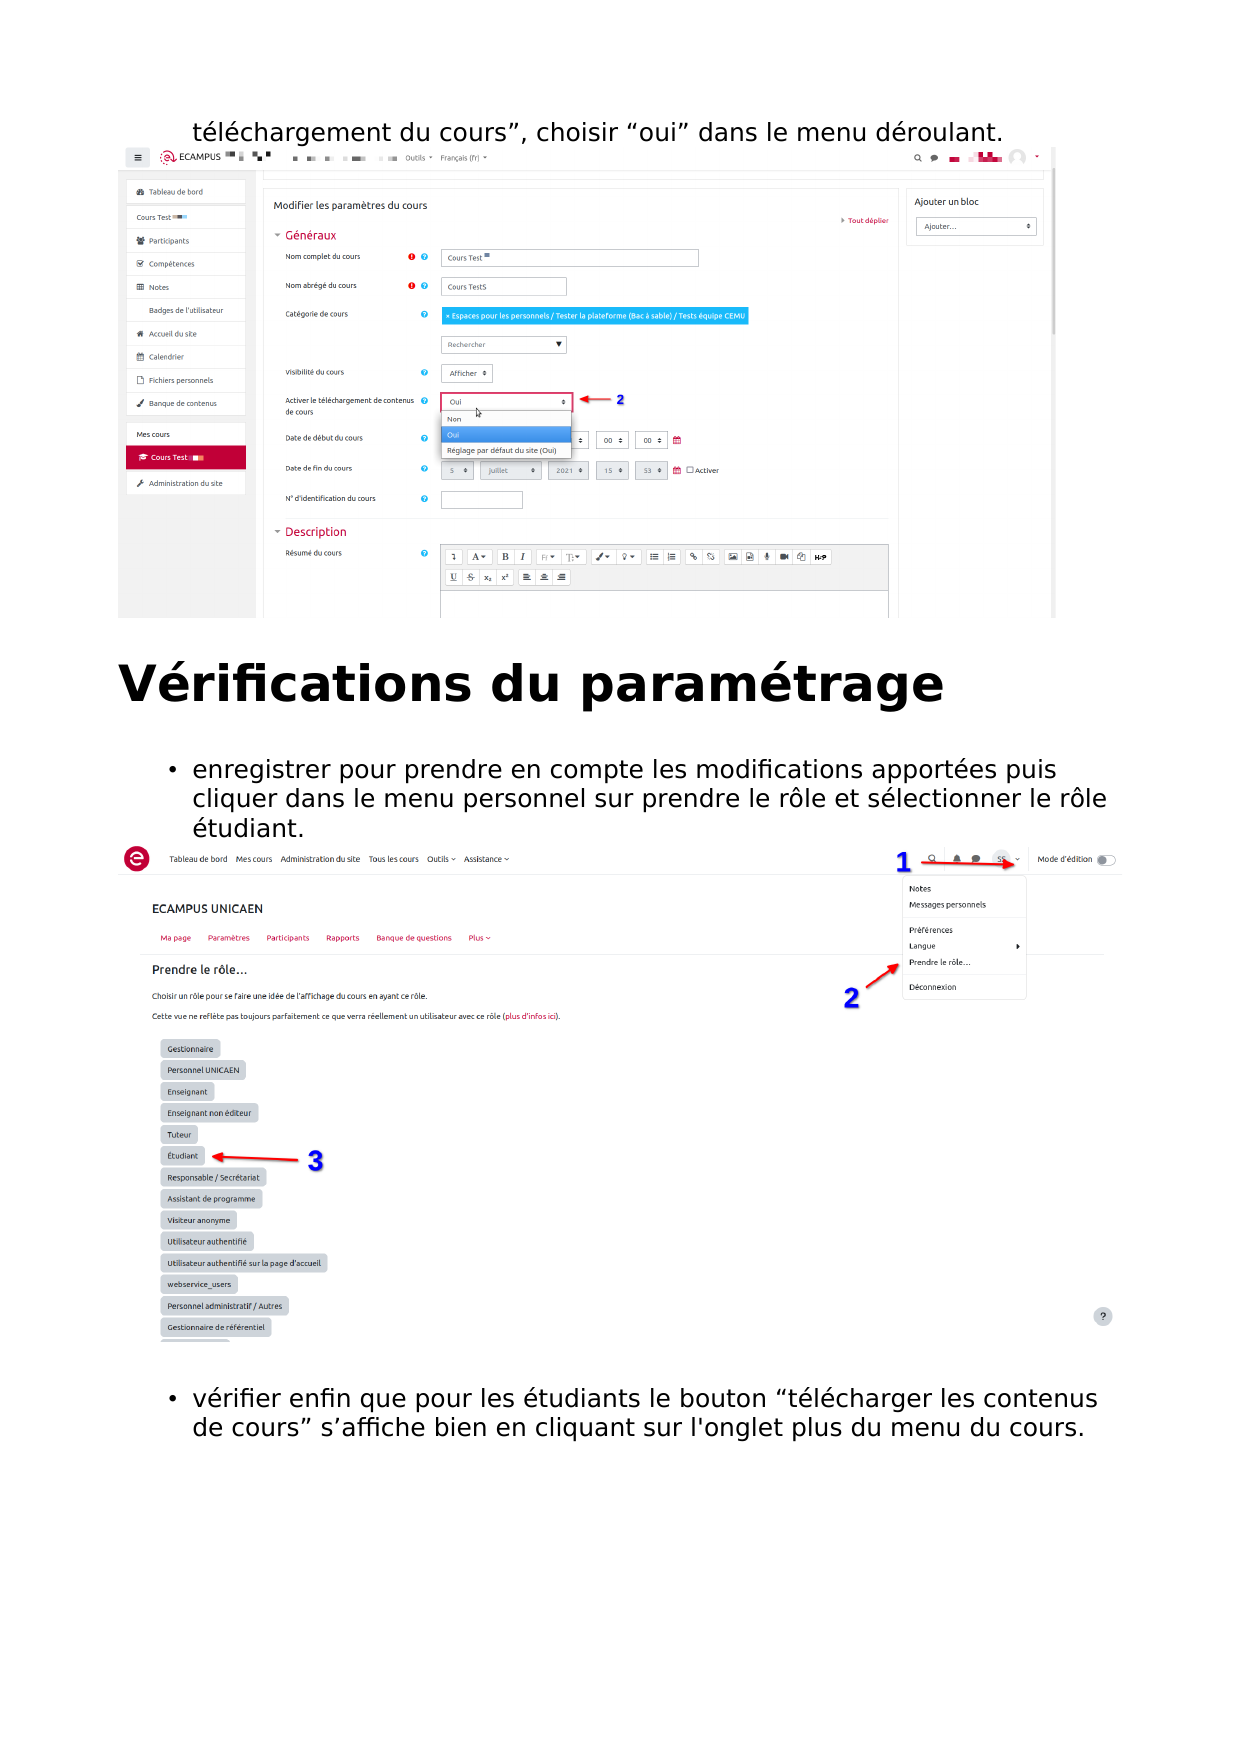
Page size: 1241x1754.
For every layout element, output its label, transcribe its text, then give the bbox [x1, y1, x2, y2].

picture [118, 843, 1123, 1342]
list enregistrer pour prendre en compte les modifications apportées puis cliquer dans le menu personnel sur prendre le rôle et sélectionner le rôle étudiant. [177, 756, 1122, 843]
list téléchargement du cours”, choisir “oui” dans le menu déroulant. [177, 118, 1122, 147]
subtitle Vérifications du paramétrage [118, 655, 1122, 713]
list vérifier enfin que pour les étudiants le bouton “télécharger les contenus de cours” s’affiche bien en cliquant sur l'onglet plus du menu du cours. [177, 1384, 1122, 1442]
picture [118, 147, 1056, 618]
